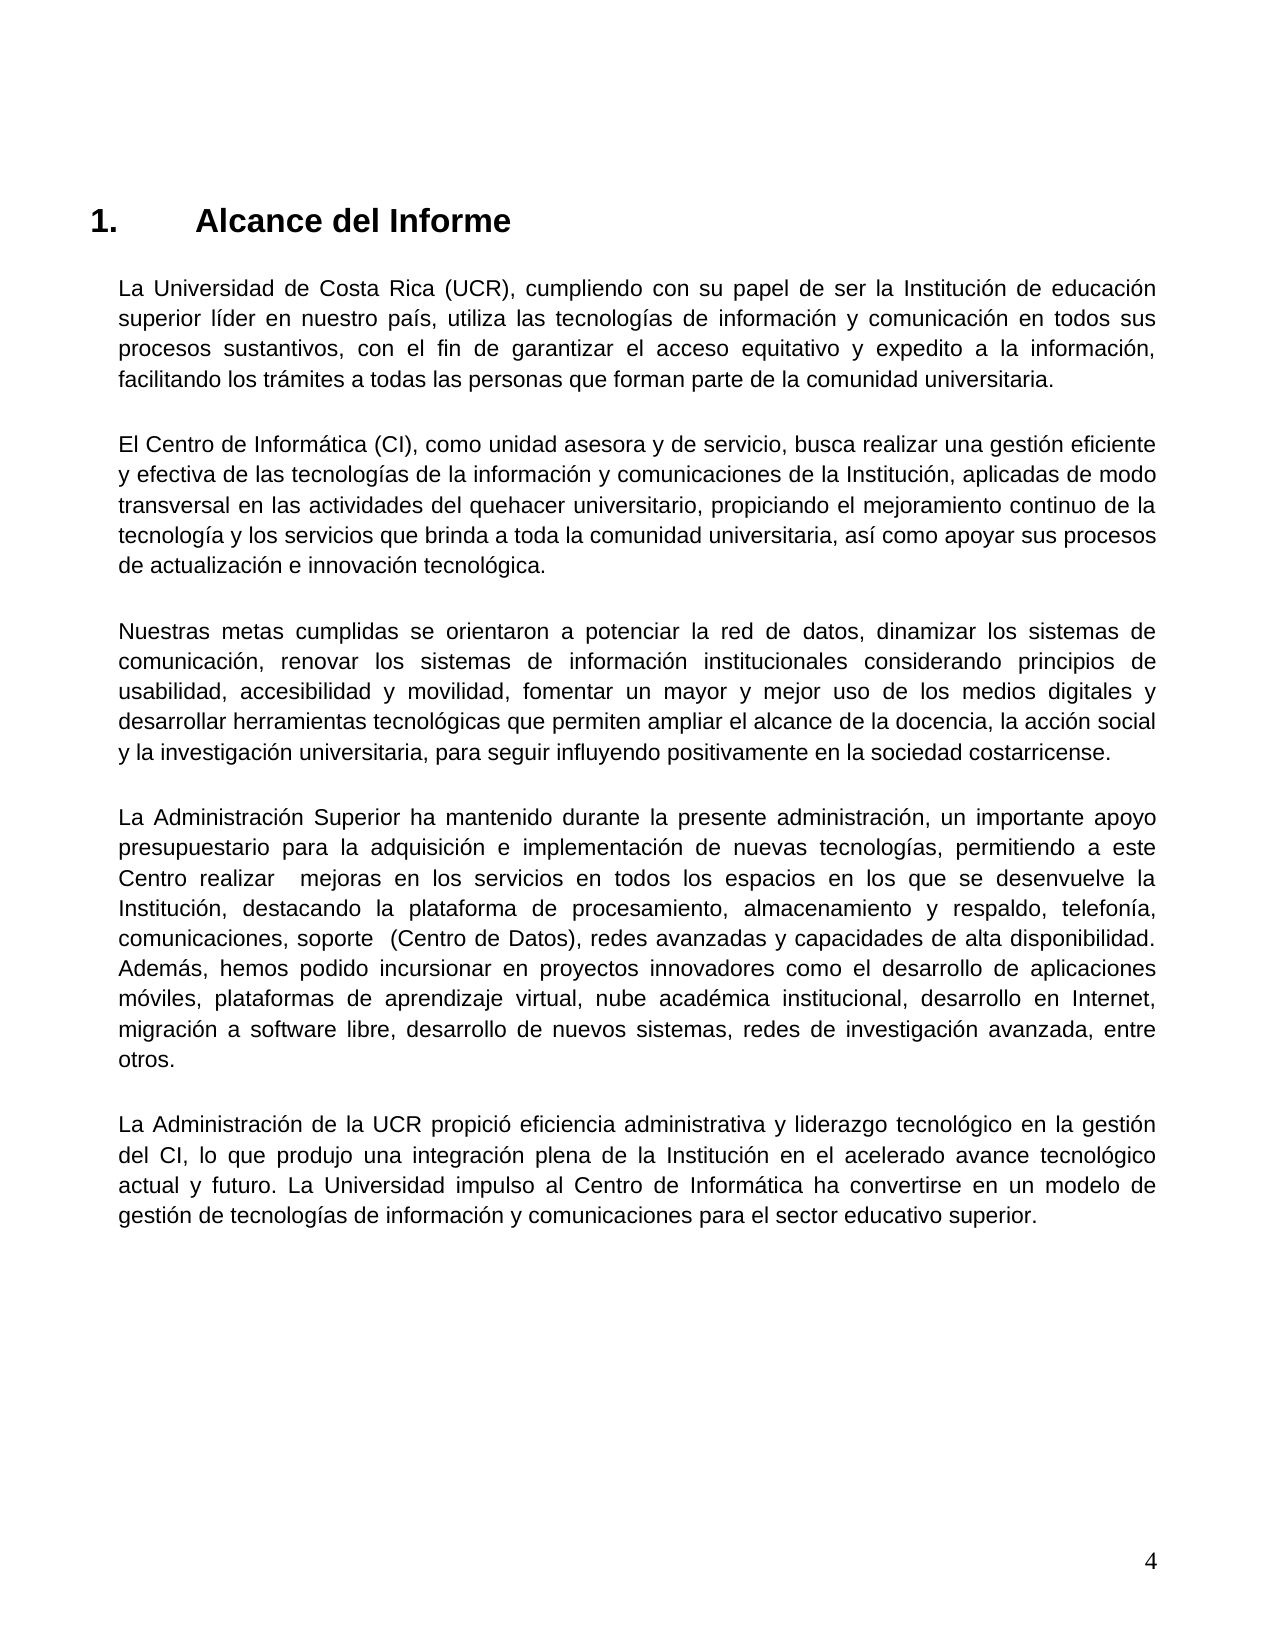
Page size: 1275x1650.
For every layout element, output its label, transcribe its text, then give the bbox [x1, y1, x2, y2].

text El Centro de Informática (CI), como unidad asesora y de servicio, busca realizar una gestión eficiente y efectiva de las tecnologías de la información y comunicaciones de la Institución, aplicadas de modo transversal en las actividades del quehacer universitario, propiciando el mejoramiento continuo de la tecnología y los servicios que brinda a toda la comunidad universitaria, así como apoyar sus procesos de actualización e innovación tecnológica. [118, 431, 1157, 578]
text La Universidad de Costa Rica (UCR), cumpliendo con su papel de ser la Institución de educación superior líder en nuestro país, utiliza las tecnologías de información y comunicación en todos sus procesos sustantivos, con el fin de garantizar el acceso equitativo y expedito a la información, facilitando los trámites a todas las personas que forman parte de la comunidad universitaria. [118, 275, 1157, 392]
text La Administración Superior ha mantenido durante la presente administración, un importante apoyo presupuestario para la adquisición e implementación de nuevas tecnologías, permitiendo a este Centro realizar mejoras en los servicios en todos los espacios en los que se desenvuelve la Institución, destacando la plataforma de procesamiento, almacenamiento y respaldo, telefonía, comunicaciones, soporte (Centro de Datos), redes avanzadas y capacidades de alta disponibilidad. Además, hemos podido incursionar en proyectos innovadores como el desarrollo de aplicaciones móviles, plataformas de aprendizaje virtual, nube académica institucional, desarrollo en Internet, migración a software libre, desarrollo de nuevos sistemas, redes de investigación avanzada, entre otros. [118, 804, 1157, 1072]
text La Administración de la UCR propició eficiencia administrativa y liderazgo tecnológico en la gestión del CI, lo que produjo una integración plena de la Institución en el acelerado avance tecnológico actual y futuro. La Universidad impulso al Centro de Informática ha convertirse en un modelo de gestión de tecnologías de información y comunicaciones para el sector educativo superior. [118, 1111, 1157, 1228]
text Nuestras metas cumplidas se orientaron a potenciar la red de datos, dinamizar los sistemas de comunicación, renovar los sistemas de información institucionales considerando principios de usabilidad, accesibilidad y movilidad, fomentar un mayor y mejor uso de los medios digitales y desarrollar herramientas tecnológicas que permiten ampliar el alcance de la docencia, la acción social y la investigación universitaria, para seguir influyendo positivamente en la sociedad costarricense. [118, 618, 1157, 765]
subtitle Alcance del Informe [118, 201, 1157, 239]
